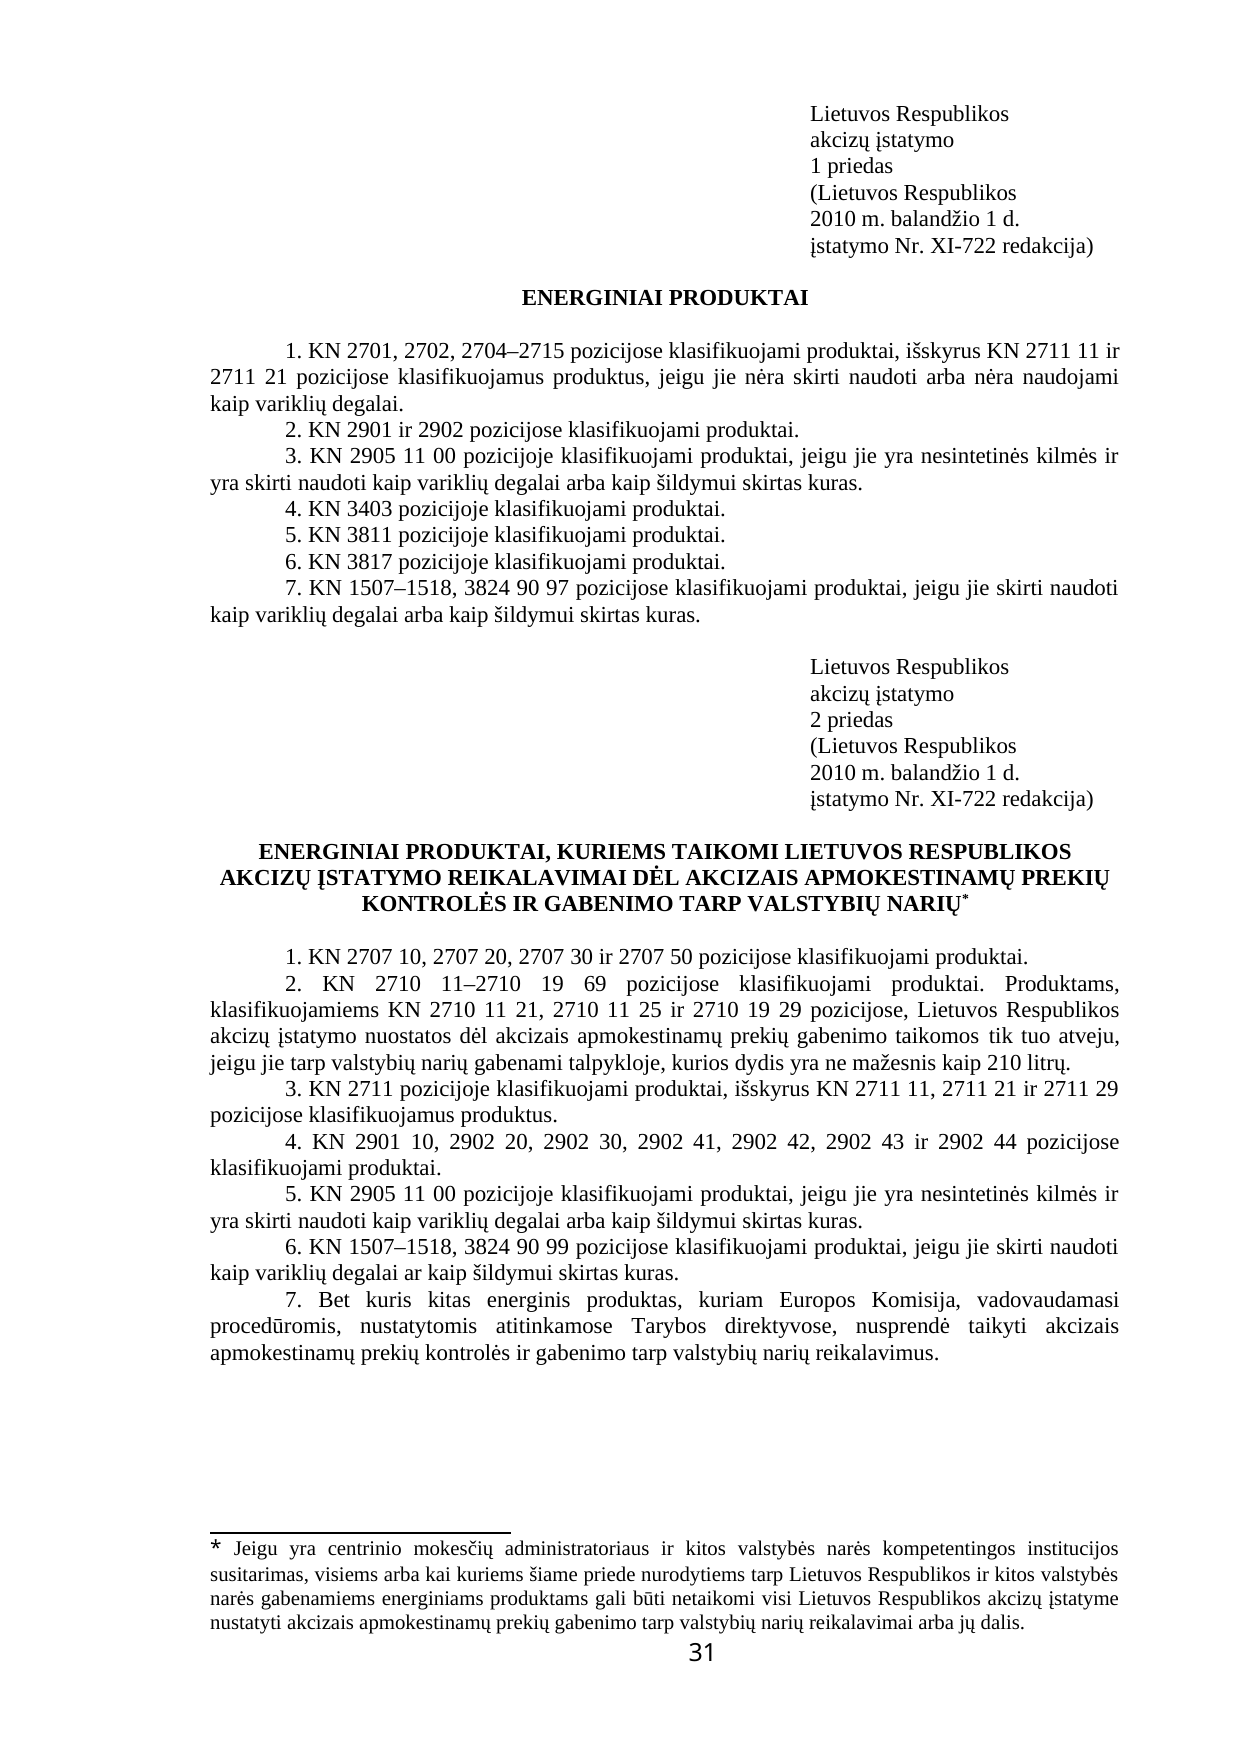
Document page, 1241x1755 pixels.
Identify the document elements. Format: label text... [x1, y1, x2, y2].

text 4. KN 2901 10, 2902 20, 2902 30, 2902 41, 2902 42, 2902 43 ir 2902 44 pozicijose klasifikuojami produktai. [210, 1128, 1120, 1180]
text 6. KN 1507–1518, 3824 90 99 pozicijose klasifikuojami produktai, jeigu jie skirti naudoti kaip variklių degalai ar kaip šildymui skirtas kuras. [210, 1233, 1120, 1286]
text 2 priedas [210, 706, 1120, 732]
text 1. KN 2707 10, 2707 20, 2707 30 ir 2707 50 pozicijose klasifikuojami produktai. [210, 943, 1120, 969]
text 7. KN 1507–1518, 3824 90 97 pozicijose klasifikuojami produktai, jeigu jie skirti naudoti kaip variklių degalai arba kaip šildymui skirtas kuras. [210, 574, 1120, 627]
text 2010 m. balandžio 1 d. [210, 205, 1120, 232]
text 2010 m. balandžio 1 d. [210, 759, 1120, 785]
text 5. KN 3811 pozicijoje klasifikuojami produktai. [210, 522, 1120, 548]
text 3. KN 2905 11 00 pozicijoje klasifikuojami produktai, jeigu jie yra nesintetinės kilmės ir yra skirti naudoti kaip variklių degalai arba kaip šildymui skirtas kuras. [210, 442, 1120, 495]
text 1. KN 2701, 2702, 2704–2715 pozicijose klasifikuojami produktai, išskyrus KN 2711 11 ir 2711 21 pozicijose klasifikuojamus produktus, jeigu jie nėra skirti naudoti arba nėra naudojami kaip variklių degalai. [210, 337, 1120, 416]
text įstatymo Nr. XI-722 redakcija) [210, 232, 1120, 258]
text akcizų įstatymo [210, 126, 1120, 153]
text Lietuvos Respublikos [210, 100, 1120, 126]
text ENERGINIAI PRODUKTAI [210, 284, 1120, 311]
text 3. KN 2711 pozicijoje klasifikuojami produktai, išskyrus KN 2711 11, 2711 21 ir 2711 29 pozicijose klasifikuojamus produktus. [210, 1075, 1120, 1128]
text 1 priedas [210, 153, 1120, 179]
text Jeigu yra centrinio mokesčių administratoriaus ir kitos valstybės narės kompetentingos institucijos susitarimas, visiems arba kai kuriems šiame priede nurodytiems tarp Lietuvos Respublikos ir kitos valstybės narės gabenamiems energiniams produktams gali būti netaikomi visi Lietuvos Respublikos akcizų įstatyme nustatyti akcizais apmokestinamų prekių gabenimo tarp valstybių narių reikalavimai arba jų dalis. [210, 1533, 1120, 1634]
text 2. KN 2710 11–2710 19 69 pozicijose klasifikuojami produktai. Produktams, klasifikuojamiems KN 2710 11 21, 2710 11 25 ir 2710 19 29 pozicijose, Lietuvos Respublikos akcizų įstatymo nuostatos dėl akcizais apmokestinamų prekių gabenimo taikomos tik tuo atveju, jeigu jie tarp valstybių narių gabenami talpykloje, kurios dydis yra ne mažesnis kaip 210 litrų. [210, 969, 1120, 1075]
text akcizų įstatymo [210, 680, 1120, 706]
text (Lietuvos Respublikos [210, 732, 1120, 759]
text 4. KN 3403 pozicijoje klasifikuojami produktai. [210, 495, 1120, 522]
text 7. Bet kuris kitas energinis produktas, kuriam Europos Komisija, vadovaudamasi procedūromis, nustatytomis atitinkamose Tarybos direktyvose, nusprendė taikyti akcizais apmokestinamų prekių kontrolės ir gabenimo tarp valstybių narių reikalavimus. [210, 1286, 1120, 1365]
text Lietuvos Respublikos [210, 653, 1120, 680]
text (Lietuvos Respublikos [210, 179, 1120, 205]
text 6. KN 3817 pozicijoje klasifikuojami produktai. [210, 548, 1120, 574]
text 5. KN 2905 11 00 pozicijoje klasifikuojami produktai, jeigu jie yra nesintetinės kilmės ir yra skirti naudoti kaip variklių degalai arba kaip šildymui skirtas kuras. [210, 1180, 1120, 1233]
text įstatymo Nr. XI-722 redakcija) [210, 785, 1120, 811]
text 2. KN 2901 ir 2902 pozicijose klasifikuojami produktai. [210, 416, 1120, 442]
text ENERGINIAI PRODUKTAI, KURIEMS TAIKOMI LIETUVOS RESPUBLIKOS AKCIZŲ ĮSTATYMO REIKALAVIMAI DĖL AKCIZAIS APMOKESTINAMŲ PREKIŲ KONTROLĖS IR GABENIMO TARP VALSTYBIŲ NARIŲ [210, 838, 1120, 917]
